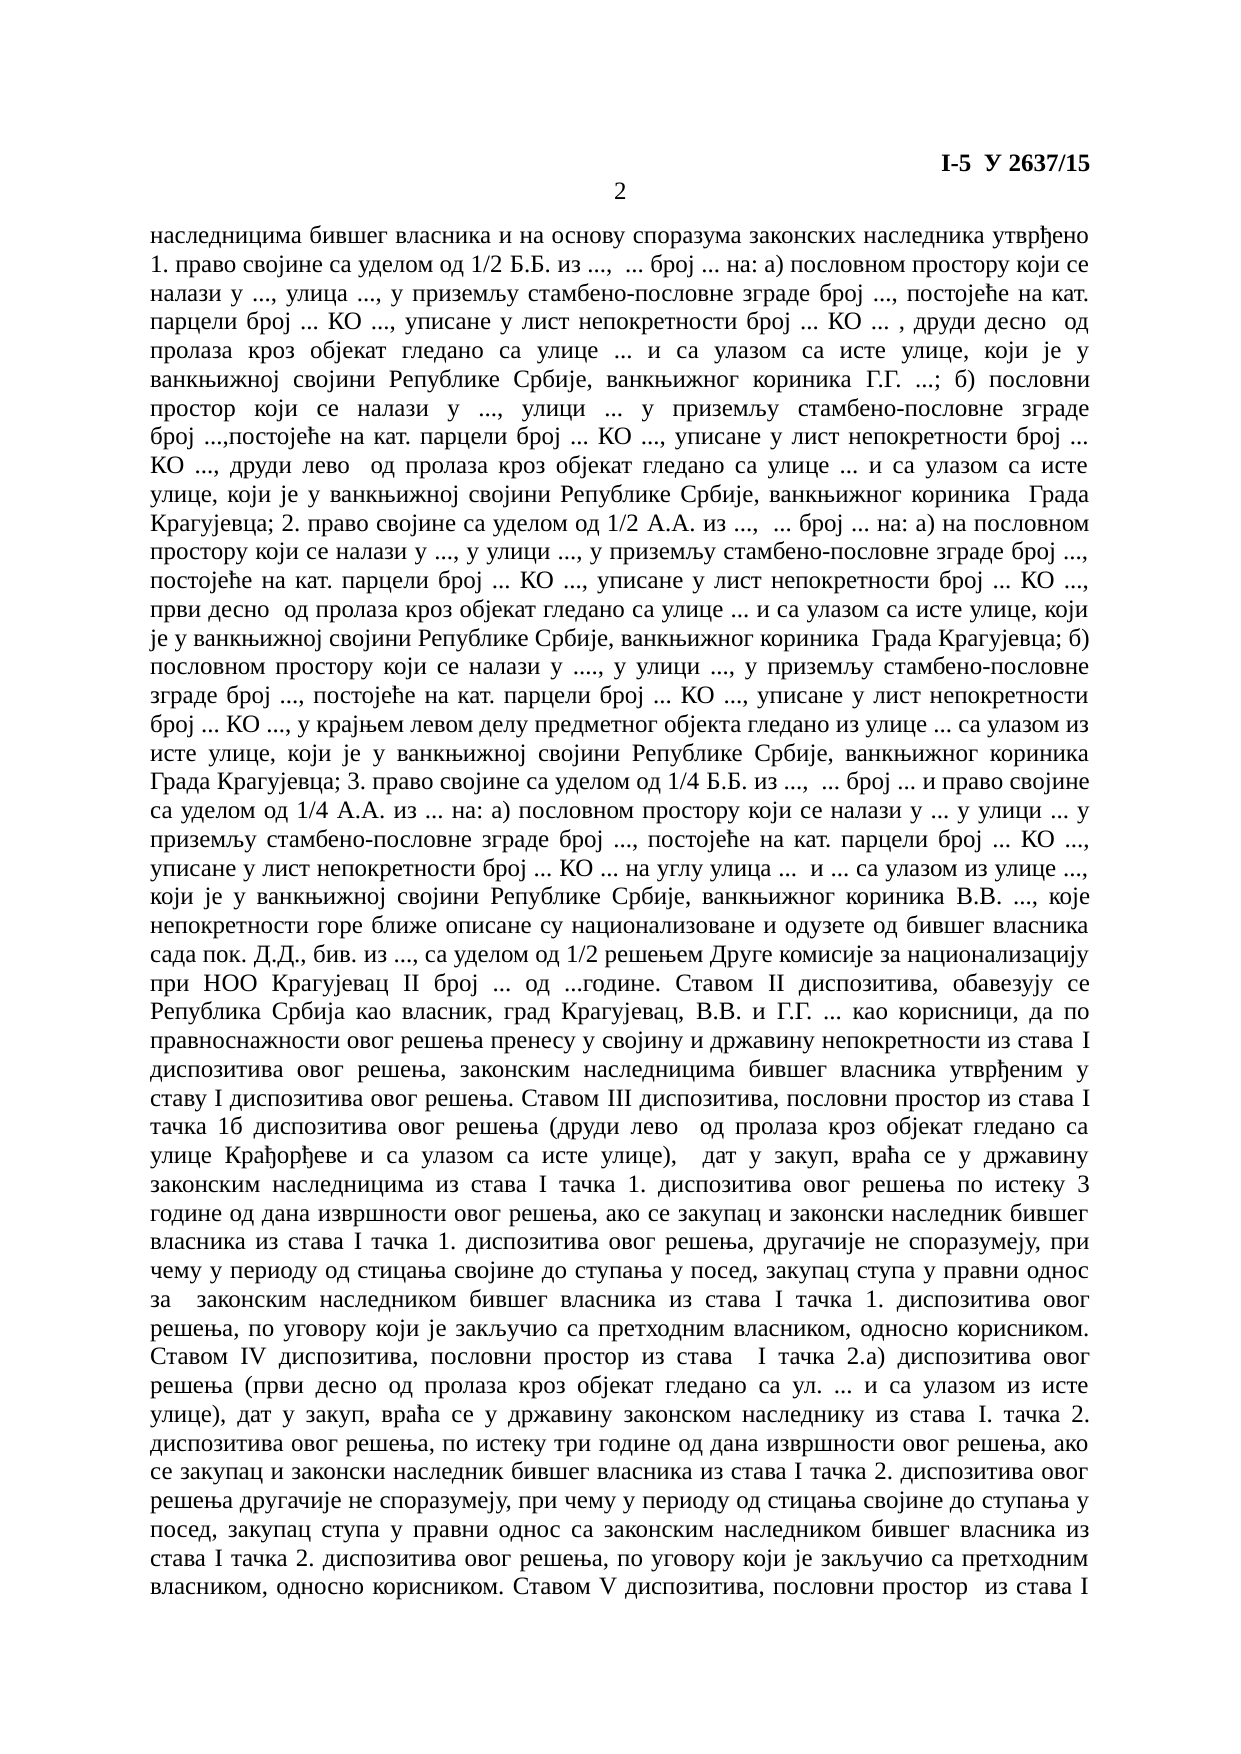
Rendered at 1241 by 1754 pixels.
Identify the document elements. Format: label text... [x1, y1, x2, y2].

text наследницима бившег власника и на основу споразума законских наследника утврђено 1. право својине са уделом од 1/2 Б.Б. из ..., ... број ... на: а) пословном простору који се налази у ..., улица ..., у приземљу стамбено-пословне зграде број ..., постојеће на кат. парцели број ... КО ..., уписане у лист непокретности број ... КО ... , друди десно од пролаза кроз објекат гледано са улице ... и са улазом са исте улице, који је у ванкњижној својини Републике Србије, ванкњижног кориника Г.Г. ...; б) пословни простор који се налази у ..., улици ... у приземљу стамбено-пословне зграде број ...,постојеће на кат. парцели број ... КО ..., уписане у лист непокретности број ... КО ..., друди лево од пролаза кроз објекат гледано са улице ... и са улазом са исте улице, који је у ванкњижној својини Републике Србије, ванкњижног кориника Града Крагујевца; 2. право својине са уделом од 1/2 А.А. из ..., ... број ... на: а) на пословном простору који се налази у ..., у улици ..., у приземљу стамбено-пословне зграде број ..., постојеће на кат. парцели број ... КО ..., уписане у лист непокретности број ... КО ..., први десно од пролаза кроз објекат гледано са улице ... и са улазом са исте улице, који је у ванкњижној својини Републике Србије, ванкњижног кориника Града Крагујевца; б) пословном простору који се налази у ...., у улици ..., у приземљу стамбено-пословне зграде број ..., постојеће на кат. парцели број ... КО ..., уписане у лист непокретности број ... КО ..., у крајњем левом делу предметног објекта гледано из улице ... са улазом из исте улице, који је у ванкњижној својини Републике Србије, ванкњижног кориника Града Крагујевца; 3. право својине са уделом од 1/4 Б.Б. из ..., ... број ... и право својине са уделом од 1/4 А.А. из ... на: а) пословном простору који се налази у ... у улици ... у приземљу стамбено-пословне зграде број ..., постојеће на кат. парцели број ... КО ..., уписане у лист непокретности број ... КО ... на углу улица ... и ... са улазом из улице ..., који је у ванкњижној својини Републике Србије, ванкњижног кориника В.В. ..., које непокретности горе ближе описане су национализоване и одузете од бившег власника сада пок. Д.Д., бив. из ..., са уделом од 1/2 решењем Друге комисије за национализацију при НОО Крагујевац II број ... од ...године. Ставом II диспозитивa, обавезују се Република Србија као власник, град Крагујевац, В.В. и Г.Г. ... као корисници, да по правноснажности овог решења пренесу у својину и државину непокретности из става I диспозитивa овог решења, законским наследницима бившег власника утврђеним у ставу I диспозитивa овог решења. Ставом III диспозитивa, пословни простор из става I тачка 1б диспозитивa овог решења (друди лево од пролаза кроз објекат гледано са улице Крађорђеве и са улазом са исте улице), дат у закуп, враћа се у државину законским наследницима из става I тачка 1. диспозитивa овог решења по истеку 3 године од дана извршности овог решења, ако се закупац и законски наследник бившег власника из става I тачка 1. диспозитивa овог решења, другачије не споразумеју, при чему у периоду од стицања својине до ступања у посед, закупац ступа у правни однос за законским наследником бившег власника из става I тачка 1. диспозитивa овог решења, по уговору који је закључио са претходним власником, односно корисником. Ставом IV диспозитивa, пословни простор из става I тачка 2.a) диспозитивa овог решења (први десно од пролаза кроз објекат гледано са ул. ... и са улазом из исте улице), дат у закуп, враћа се у државину законском наследнику из става I. тачка 2. диспозитивa овог решења, по истеку три године од дана извршности овог решења, ако се закупац и законски наследник бившег власника из става I тачка 2. диспозитивa овог решења другачије не споразумеју, при чему у периоду од стицања својине до ступања у посед, закупац ступа у правни однос са законским наследником бившег власника из става I тачка 2. диспозитивa овог решења, по уговору који је закључио са претходним власником, односно корисником. Ставом V диспозитивa, пословни простор из става I [150, 220, 1090, 1600]
